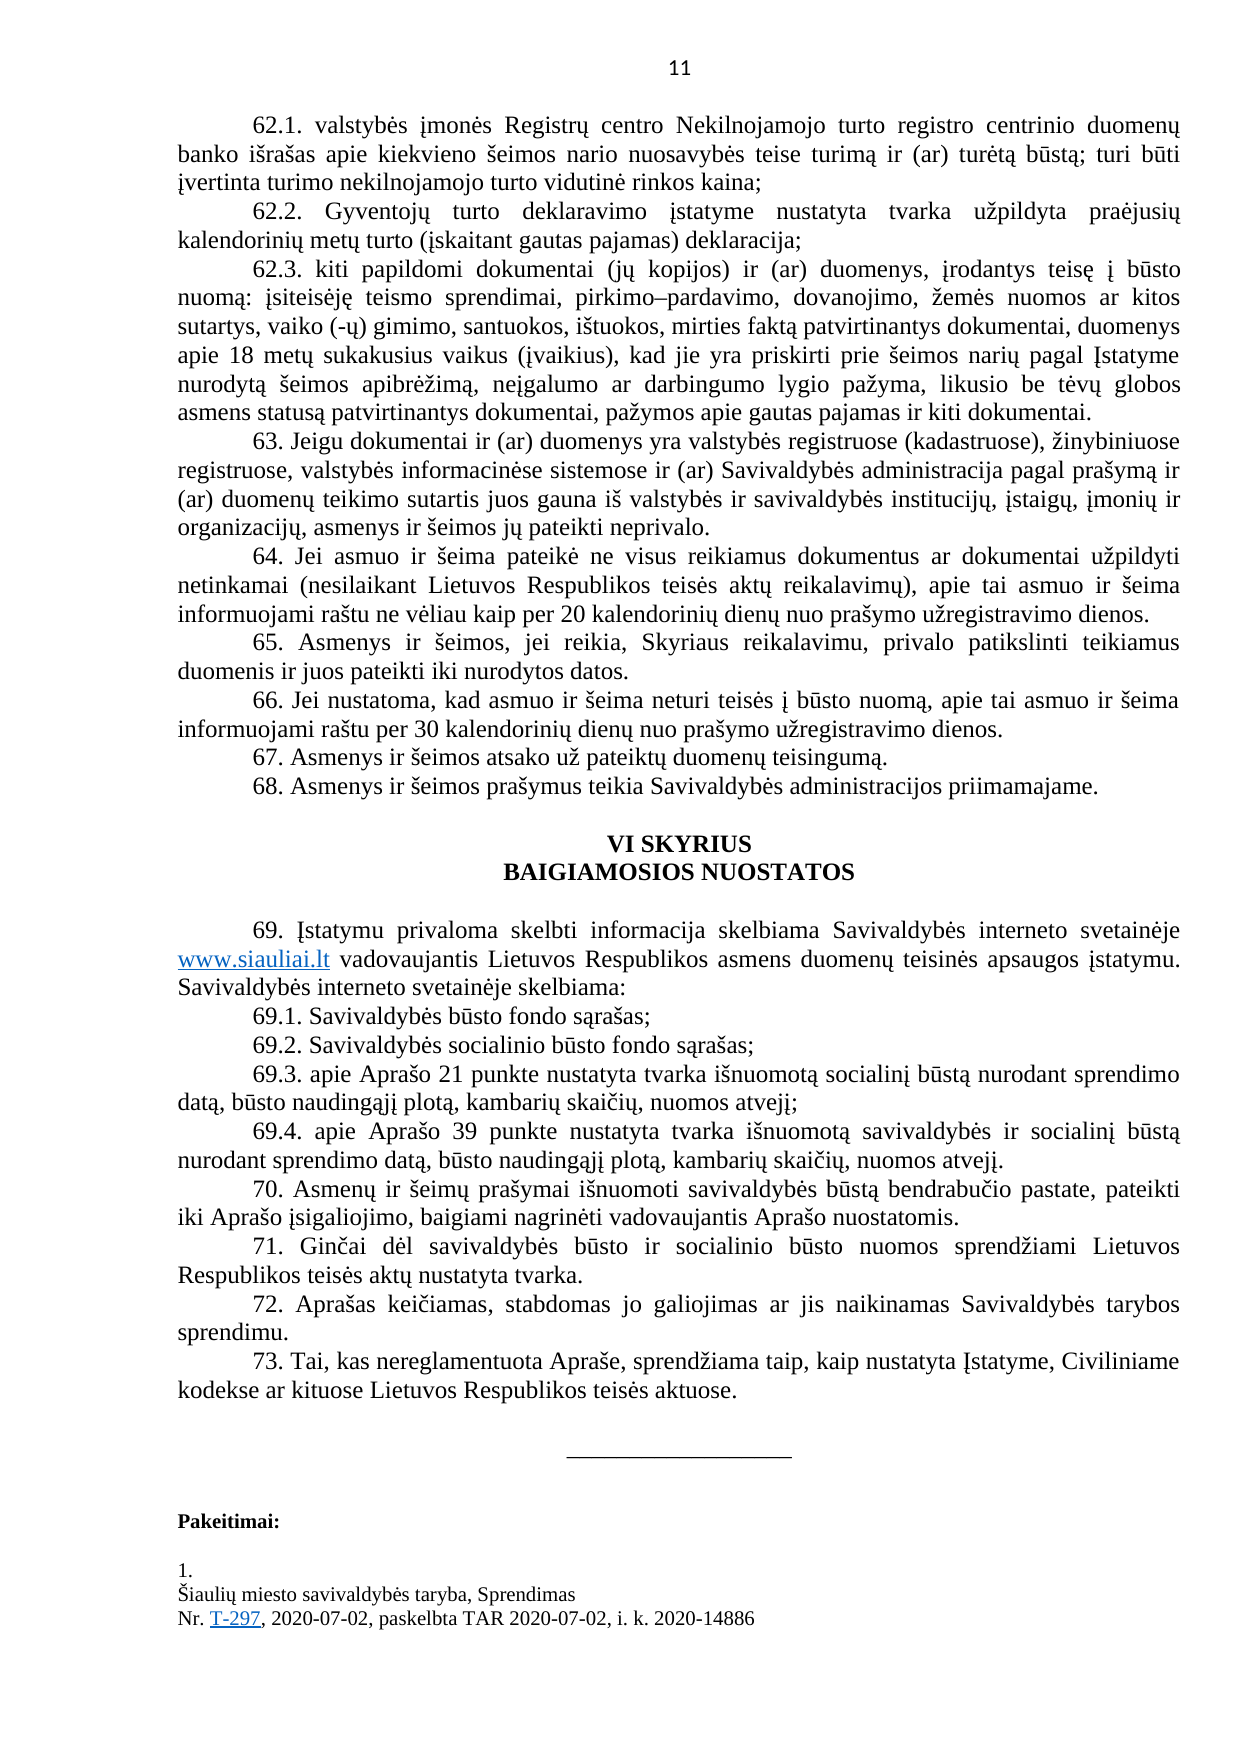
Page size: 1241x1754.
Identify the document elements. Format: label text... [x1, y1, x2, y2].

text 69.1. Savivaldybės būsto fondo sąrašas; [177, 1001, 1181, 1030]
text 71. Ginčai dėl savivaldybės būsto ir socialinio būsto nuomos sprendžiami Lietuvos Respublikos teisės aktų nustatyta tvarka. [177, 1231, 1181, 1289]
text __________________ [177, 1432, 1181, 1461]
text 70. Asmenų ir šeimų prašymai išnuomoti savivaldybės būstą bendrabučio pastate, pateikti iki Aprašo įsigaliojimo, baigiami nagrinėti vadovaujantis Aprašo nuostatomis. [177, 1174, 1181, 1231]
text 72. Aprašas keičiamas, stabdomas jo galiojimas ar jis naikinamas Savivaldybės tarybos sprendimu. [177, 1289, 1181, 1346]
text 63. Jeigu dokumentai ir (ar) duomenys yra valstybės registruose (kadastruose), žinybiniuose registruose, valstybės informacinėse sistemose ir (ar) Savivaldybės administracija pagal prašymą ir (ar) duomenų teikimo sutartis juos gauna iš valstybės ir savivaldybės institucijų, įstaigų, įmonių ir organizacijų, asmenys ir šeimos jų pateikti neprivalo. [177, 426, 1181, 541]
text 1. [177, 1557, 1181, 1582]
text 69.2. Savivaldybės socialinio būsto fondo sąrašas; [177, 1030, 1181, 1059]
text Šiaulių miesto savivaldybės taryba, Sprendimas [177, 1582, 1181, 1606]
text 64. Jei asmuo ir šeima pateikė ne visus reikiamus dokumentus ar dokumentai užpildyti netinkamai (nesilaikant Lietuvos Respublikos teisės aktų reikalavimų), apie tai asmuo ir šeima informuojami raštu ne vėliau kaip per 20 kalendorinių dienų nuo prašymo užregistravimo dienos. [177, 541, 1181, 627]
text 69.4. apie Aprašo 39 punkte nustatyta tvarka išnuomotą savivaldybės ir socialinį būstą nurodant sprendimo datą, būsto naudingąjį plotą, kambarių skaičių, nuomos atvejį. [177, 1116, 1181, 1174]
text 69.3. apie Aprašo 21 punkte nustatyta tvarka išnuomotą socialinį būstą nurodant sprendimo datą, būsto naudingąjį plotą, kambarių skaičių, nuomos atvejį; [177, 1059, 1181, 1116]
text 62.1. valstybės įmonės Registrų centro Nekilnojamojo turto registro centrinio duomenų banko išrašas apie kiekvieno šeimos nario nuosavybės teise turimą ir (ar) turėtą būstą; turi būti įvertinta turimo nekilnojamojo turto vidutinė rinkos kaina; [177, 110, 1181, 196]
text 62.3. kiti papildomi dokumentai (jų kopijos) ir (ar) duomenys, įrodantys teisę į būsto nuomą: įsiteisėję teismo sprendimai, pirkimo–pardavimo, dovanojimo, žemės nuomos ar kitos sutartys, vaiko (-ų) gimimo, santuokos, ištuokos, mirties faktą patvirtinantys dokumentai, duomenys apie 18 metų sukakusius vaikus (įvaikius), kad jie yra priskirti prie šeimos narių pagal Įstatyme nurodytą šeimos apibrėžimą, neįgalumo ar darbingumo lygio pažyma, likusio be tėvų globos asmens statusą patvirtinantys dokumentai, pažymos apie gautas pajamas ir kiti dokumentai. [177, 254, 1181, 426]
text 67. Asmenys ir šeimos atsako už pateiktų duomenų teisingumą. [177, 742, 1181, 771]
text 62.2. Gyventojų turto deklaravimo įstatyme nustatyta tvarka užpildyta praėjusių kalendorinių metų turto (įskaitant gautas pajamas) deklaracija; [177, 196, 1181, 254]
text 65. Asmenys ir šeimos, jei reikia, Skyriaus reikalavimu, privalo patikslinti teikiamus duomenis ir juos pateikti iki nurodytos datos. [177, 627, 1181, 685]
text 66. Jei nustatoma, kad asmuo ir šeima neturi teisės į būsto nuomą, apie tai asmuo ir šeima informuojami raštu per 30 kalendorinių dienų nuo prašymo užregistravimo dienos. [177, 685, 1181, 742]
text VI SKYRIUS [177, 829, 1181, 857]
text 69. Įstatymu privaloma skelbti informacija skelbiama Savivaldybės interneto svetainėje www.siauliai.lt vadovaujantis Lietuvos Respublikos asmens duomenų teisinės apsaugos įstatymu. Savivaldybės interneto svetainėje skelbiama: [177, 915, 1181, 1001]
text 68. Asmenys ir šeimos prašymus teikia Savivaldybės administracijos priimamajame. [177, 771, 1181, 800]
text Pakeitimai: [177, 1509, 1181, 1533]
text 73. Tai, kas nereglamentuota Apraše, sprendžiama taip, kaip nustatyta Įstatyme, Civiliniame kodekse ar kituose Lietuvos Respublikos teisės aktuose. [177, 1346, 1181, 1404]
text BAIGIAMOSIOS NUOSTATOS [177, 857, 1181, 886]
text Nr. T-297, 2020-07-02, paskelbta TAR 2020-07-02, i. k. 2020-14886 [177, 1606, 1181, 1630]
